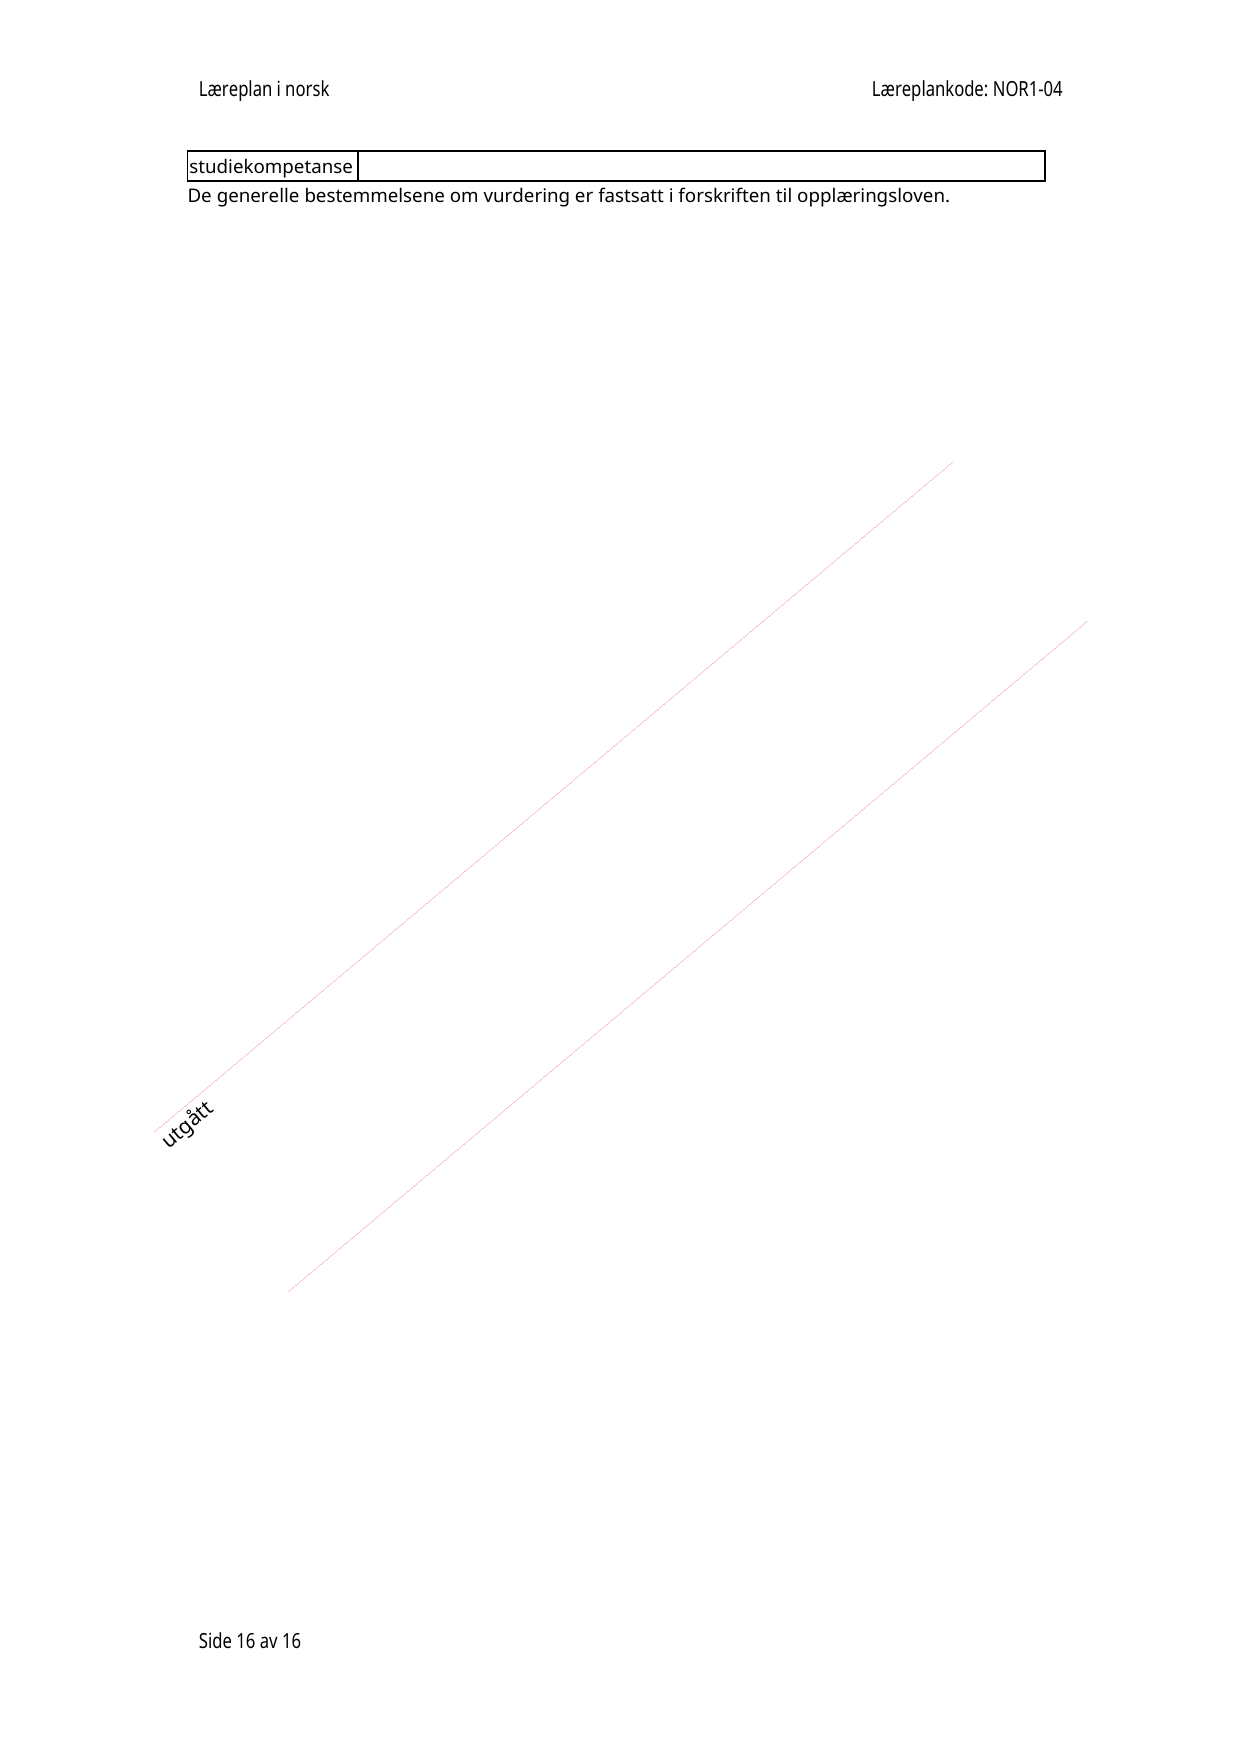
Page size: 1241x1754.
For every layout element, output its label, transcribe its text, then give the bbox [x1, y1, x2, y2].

text De generelle bestemmelsene om vurdering er fastsatt i forskriften til opplæringsloven. [955, 182, 1053, 208]
table_cell [359, 152, 1044, 180]
